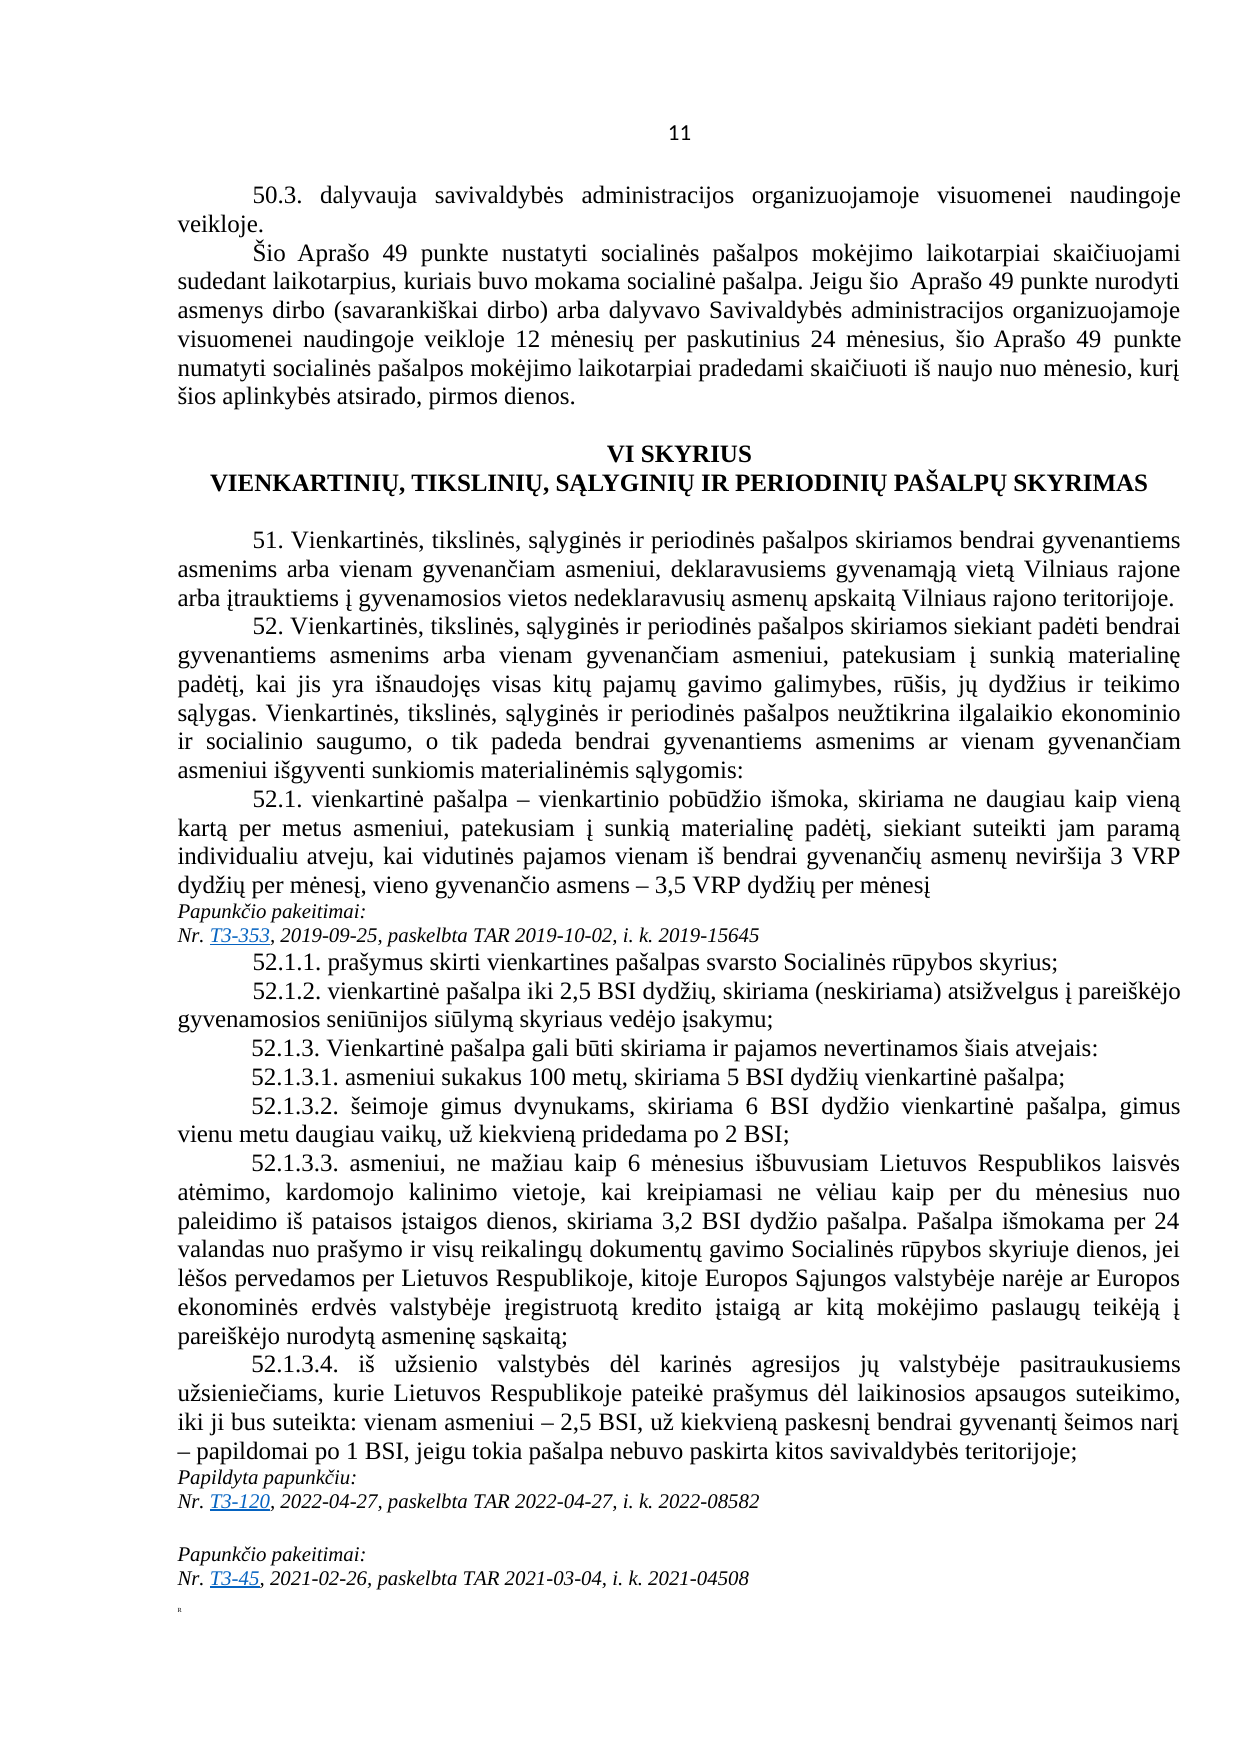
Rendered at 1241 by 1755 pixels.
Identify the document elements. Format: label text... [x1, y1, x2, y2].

text VIENKARTINIŲ, TIKSLINIŲ, SĄLYGINIŲ IR PERIODINIŲ PAŠALPŲ SKYRIMAS [177, 468, 1181, 496]
text Papildyta papunkčiu: [177, 1464, 1181, 1489]
text 50.3. dalyvauja savivaldybės administracijos organizuojamoje visuomenei naudingoje veikloje. [177, 180, 1181, 238]
text 52.1.3.1. asmeniui sukakus 100 metų, skiriama 5 BSI dydžių vienkartinė pašalpa; [177, 1062, 1181, 1091]
text 51. Vienkartinės, tikslinės, sąlyginės ir periodinės pašalpos skiriamos bendrai gyvenantiems asmenims arba vienam gyvenančiam asmeniui, deklaravusiems gyvenamąją vietą Vilniaus rajone arba įtrauktiems į gyvenamosios vietos nedeklaravusių asmenų apskaitą Vilniaus rajono teritorijoje. [177, 525, 1181, 611]
text 52.1.1. prašymus skirti vienkartines pašalpas svarsto Socialinės rūpybos skyrius; [177, 947, 1181, 976]
text Šio Aprašo 49 punkte nustatyti socialinės pašalpos mokėjimo laikotarpiai skaičiuojami sudedant laikotarpius, kuriais buvo mokama socialinė pašalpa. Jeigu šio Aprašo 49 punkte nurodyti asmenys dirbo (savarankiškai dirbo) arba dalyvavo Savivaldybės administracijos organizuojamoje visuomenei naudingoje veikloje 12 mėnesių per paskutinius 24 mėnesius, šio Aprašo 49 punkte numatyti socialinės pašalpos mokėjimo laikotarpiai pradedami skaičiuoti iš naujo nuo mėnesio, kurį šios aplinkybės atsirado, pirmos dienos. [177, 238, 1181, 410]
text Nr. T3-45, 2021-02-26, paskelbta TAR 2021-03-04, i. k. 2021-04508 [177, 1566, 1181, 1589]
text Nr. T3-353, 2019-09-25, paskelbta TAR 2019-10-02, i. k. 2019-15645 [177, 923, 1181, 947]
text 52. Vienkartinės, tikslinės, sąlyginės ir periodinės pašalpos skiriamos siekiant padėti bendrai gyvenantiems asmenims arba vienam gyvenančiam asmeniui, patekusiam į sunkią materialinę padėtį, kai jis yra išnaudojęs visas kitų pajamų gavimo galimybes, rūšis, jų dydžius ir teikimo sąlygas. Vienkartinės, tikslinės, sąlyginės ir periodinės pašalpos neužtikrina ilgalaikio ekonominio ir socialinio saugumo, o tik padeda bendrai gyvenantiems asmenims ar vienam gyvenančiam asmeniui išgyventi sunkiomis materialinėmis sąlygomis: [177, 611, 1181, 784]
text VI SKYRIUS [177, 439, 1181, 468]
text Nr. T3-120, 2022-04-27, paskelbta TAR 2022-04-27, i. k. 2022-08582 [177, 1489, 1181, 1513]
text Papunkčio pakeitimai: [177, 1541, 1181, 1566]
text 52.1.3. Vienkartinė pašalpa gali būti skiriama ir pajamos nevertinamos šiais atvejais: [177, 1033, 1181, 1062]
text 52.1. vienkartinė pašalpa – vienkartinio pobūdžio išmoka, skiriama ne daugiau kaip vieną kartą per metus asmeniui, patekusiam į sunkią materialinę padėtį, siekiant suteikti jam paramą individualiu atveju, kai vidutinės pajamos vienam iš bendrai gyvenančių asmenų neviršija 3 VRP dydžių per mėnesį, vieno gyvenančio asmens – 3,5 VRP dydžių per mėnesį [177, 784, 1181, 899]
text 52.1.3.3. asmeniui, ne mažiau kaip 6 mėnesius išbuvusiam Lietuvos Respublikos laisvės atėmimo, kardomojo kalinimo vietoje, kai kreipiamasi ne vėliau kaip per du mėnesius nuo paleidimo iš pataisos įstaigos dienos, skiriama 3,2 BSI dydžio pašalpa. Pašalpa išmokama per 24 valandas nuo prašymo ir visų reikalingų dokumentų gavimo Socialinės rūpybos skyriuje dienos, jei lėšos pervedamos per Lietuvos Respublikoje, kitoje Europos Sąjungos valstybėje narėje ar Europos ekonominės erdvės valstybėje įregistruotą kredito įstaigą ar kitą mokėjimo paslaugų teikėją į pareiškėjo nurodytą asmeninę sąskaitą; [177, 1148, 1181, 1349]
text Papunkčio pakeitimai: [177, 899, 1181, 923]
text 52.1.2. vienkartinė pašalpa iki 2,5 BSI dydžių, skiriama (neskiriama) atsižvelgus į pareiškėjo gyvenamosios seniūnijos siūlymą skyriaus vedėjo įsakymu; [177, 976, 1181, 1033]
text 52.1.3.2. šeimoje gimus dvynukams, skiriama 6 BSI dydžio vienkartinė pašalpa, gimus vienu metu daugiau vaikų, už kiekvieną pridedama po 2 BSI; [177, 1091, 1181, 1148]
text 52.1.3.4. iš užsienio valstybės dėl karinės agresijos jų valstybėje pasitraukusiems užsieniečiams, kurie Lietuvos Respublikoje pateikė prašymus dėl laikinosios apsaugos suteikimo, iki ji bus suteikta: vienam asmeniui – 2,5 BSI, už kiekvieną paskesnį bendrai gyvenantį šeimos narį – papildomai po 1 BSI, jeigu tokia pašalpa nebuvo paskirta kitos savivaldybės teritorijoje; [177, 1349, 1181, 1464]
